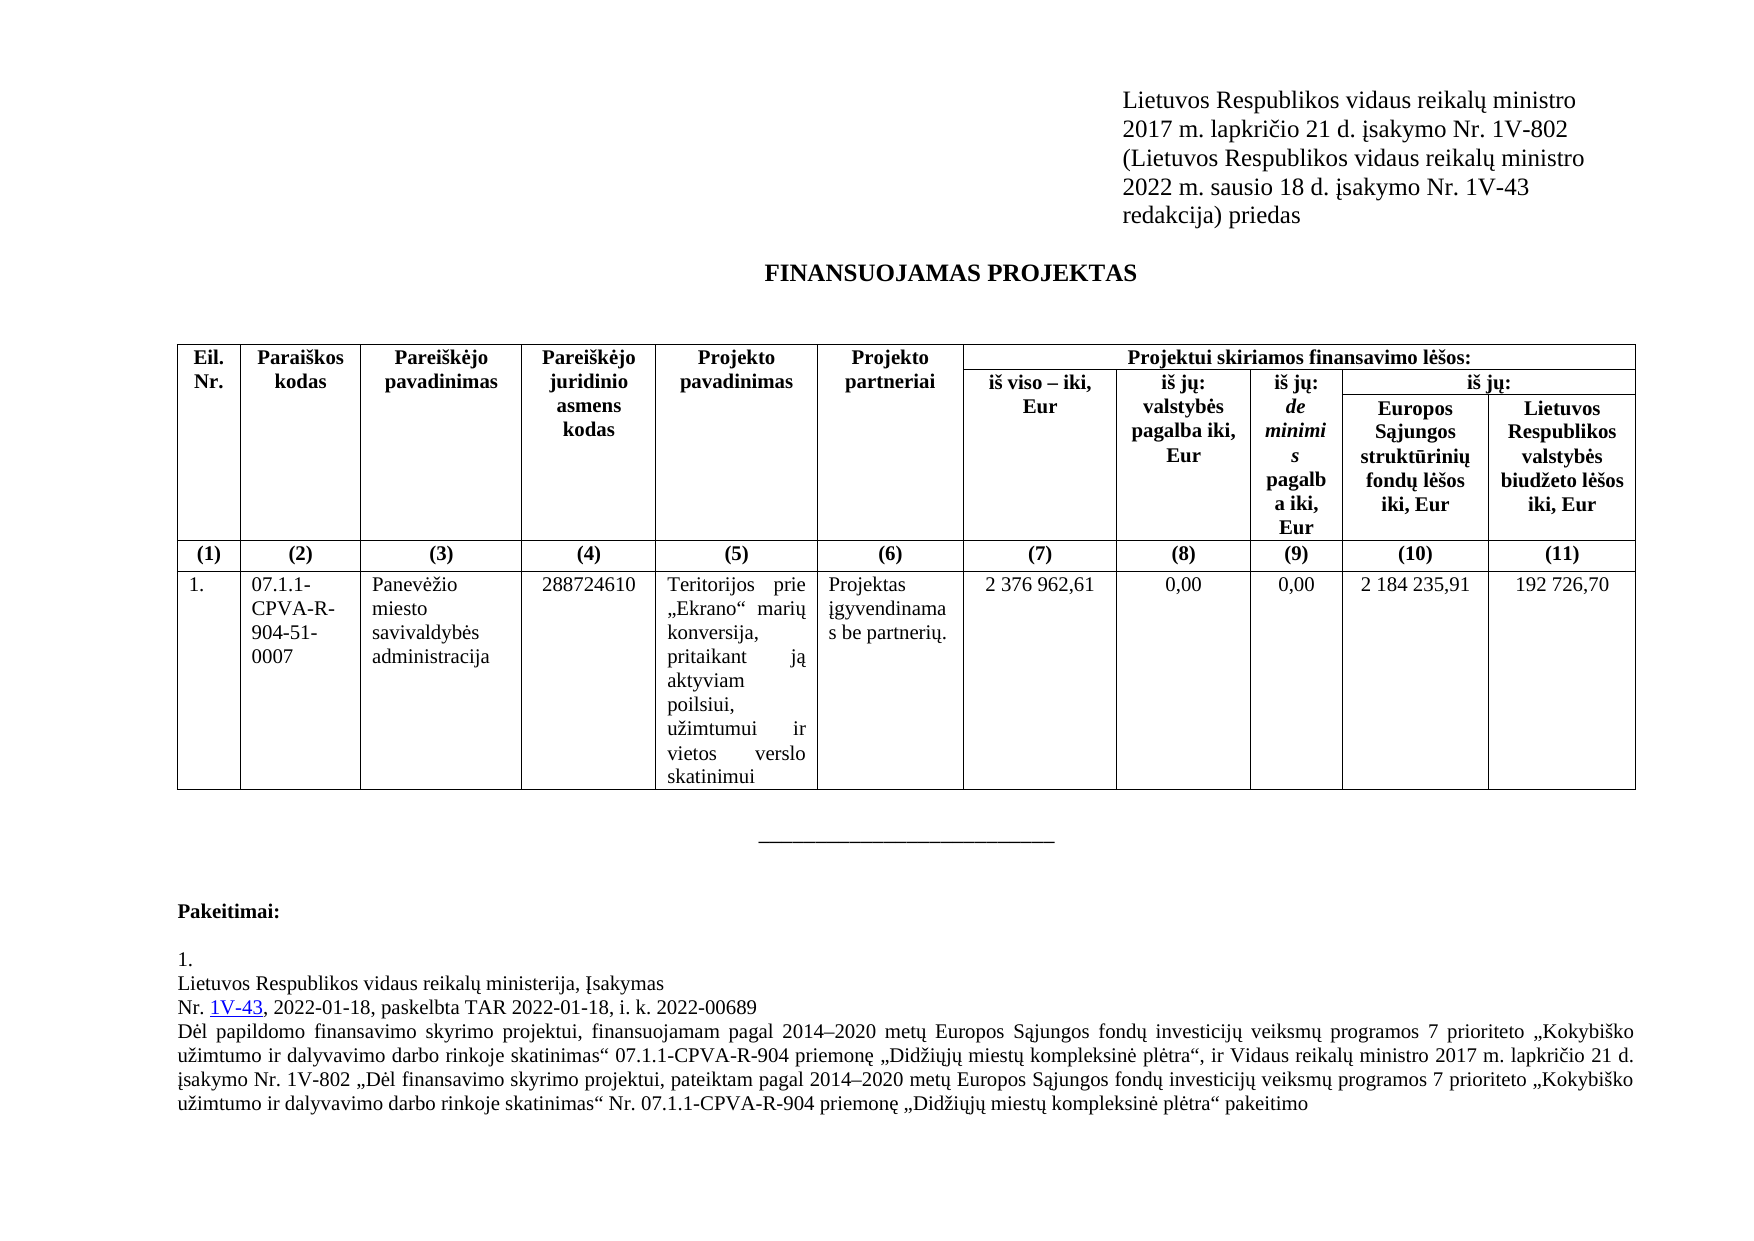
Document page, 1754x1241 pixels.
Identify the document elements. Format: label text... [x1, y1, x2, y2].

text Lietuvos Respublikos vidaus reikalų ministerija, Įsakymas [177, 971, 1636, 995]
text (Lietuvos Respublikos vidaus reikalų ministro [1122, 143, 1636, 172]
table_header Projektui skiriamos finansavimo lėšos: [964, 345, 1635, 369]
table_header Pareiškėjo juridinio asmens kodas [522, 345, 655, 540]
table_cell 2 184 235,91 [1343, 572, 1488, 788]
table_cell 1. [178, 572, 240, 788]
table_header Pareiškėjo pavadinimas [361, 345, 521, 540]
table_cell iš jų: [1343, 370, 1635, 394]
table_cell 0,00 [1251, 572, 1342, 788]
table_cell Lietuvos Respublikos valstybės biudžeto lėšos iki, Eur [1489, 395, 1635, 540]
text __________________________ [177, 818, 1636, 846]
table_cell 07.1.1-CPVA-R-904-51-0007 [241, 572, 360, 788]
text 1. [177, 947, 1636, 971]
text Pakeitimai: [177, 899, 1636, 923]
table_cell Teritorijos prie „Ekrano“ marių konversija, pritaikant ją aktyviam poilsiui, užimtumui ir vietos verslo skatinimui [656, 572, 817, 788]
table_cell (11) [1489, 541, 1635, 571]
table_header Projekto pavadinimas [656, 345, 817, 540]
table_cell (1) [178, 541, 240, 571]
table_cell (6) [818, 541, 963, 571]
table_cell (9) [1251, 541, 1342, 571]
text redakcija) priedas [1122, 200, 1636, 229]
table_cell iš viso – iki, Eur [964, 370, 1116, 540]
table_cell 288724610 [522, 572, 655, 788]
table_header Eil. Nr. [178, 345, 240, 540]
table_cell (5) [656, 541, 817, 571]
table_cell 192 726,70 [1489, 572, 1635, 788]
text FINANSUOJAMAS PROJEKTAS [177, 258, 1636, 287]
text Dėl papildomo finansavimo skyrimo projektui, finansuojamam pagal 2014–2020 metų Europos Sąjungos fondų investicijų veiksmų programos 7 prioriteto „Kokybiško užimtumo ir dalyvavimo darbo rinkoje skatinimas“ 07.1.1-CPVA-R-904 priemonę „Didžiųjų miestų kompleksinė plėtra“, ir Vidaus reikalų ministro 2017 m. lapkričio 21 d. įsakymo Nr. 1V-802 „Dėl finansavimo skyrimo projektui, pateiktam pagal 2014–2020 metų Europos Sąjungos fondų investicijų veiksmų programos 7 prioriteto „Kokybiško užimtumo ir dalyvavimo darbo rinkoje skatinimas“ Nr. 07.1.1-CPVA-R-904 priemonę „Didžiųjų miestų kompleksinė plėtra“ pakeitimo [177, 1019, 1636, 1115]
table_cell 2 376 962,61 [964, 572, 1116, 788]
text 2017 m. lapkričio 21 d. įsakymo Nr. 1V-802 [1122, 114, 1636, 143]
table_cell Europos Sąjungos struktūrinių fondų lėšos iki, Eur [1343, 395, 1488, 540]
text Lietuvos Respublikos vidaus reikalų ministro [1122, 85, 1636, 114]
table_cell Projektas įgyvendinamas be partnerių. [818, 572, 963, 788]
table_cell (10) [1343, 541, 1488, 571]
table_cell Panevėžio miesto savivaldybės administracija [361, 572, 521, 788]
table_cell (8) [1117, 541, 1250, 571]
text 2022 m. sausio 18 d. įsakymo Nr. 1V-43 [1122, 172, 1636, 200]
text Nr. 1V-43, 2022-01-18, paskelbta TAR 2022-01-18, i. k. 2022-00689 [177, 995, 1636, 1019]
table_cell iš jų: de minimis pagalba iki, Eur [1251, 370, 1342, 540]
table_cell 0,00 [1117, 572, 1250, 788]
table_cell (3) [361, 541, 521, 571]
table_cell (4) [522, 541, 655, 571]
table_cell (2) [241, 541, 360, 571]
table_header Paraiškos kodas [241, 345, 360, 540]
table_cell (7) [964, 541, 1116, 571]
table_header Projekto partneriai [818, 345, 963, 540]
table_cell iš jų: valstybės pagalba iki, Eur [1117, 370, 1250, 540]
